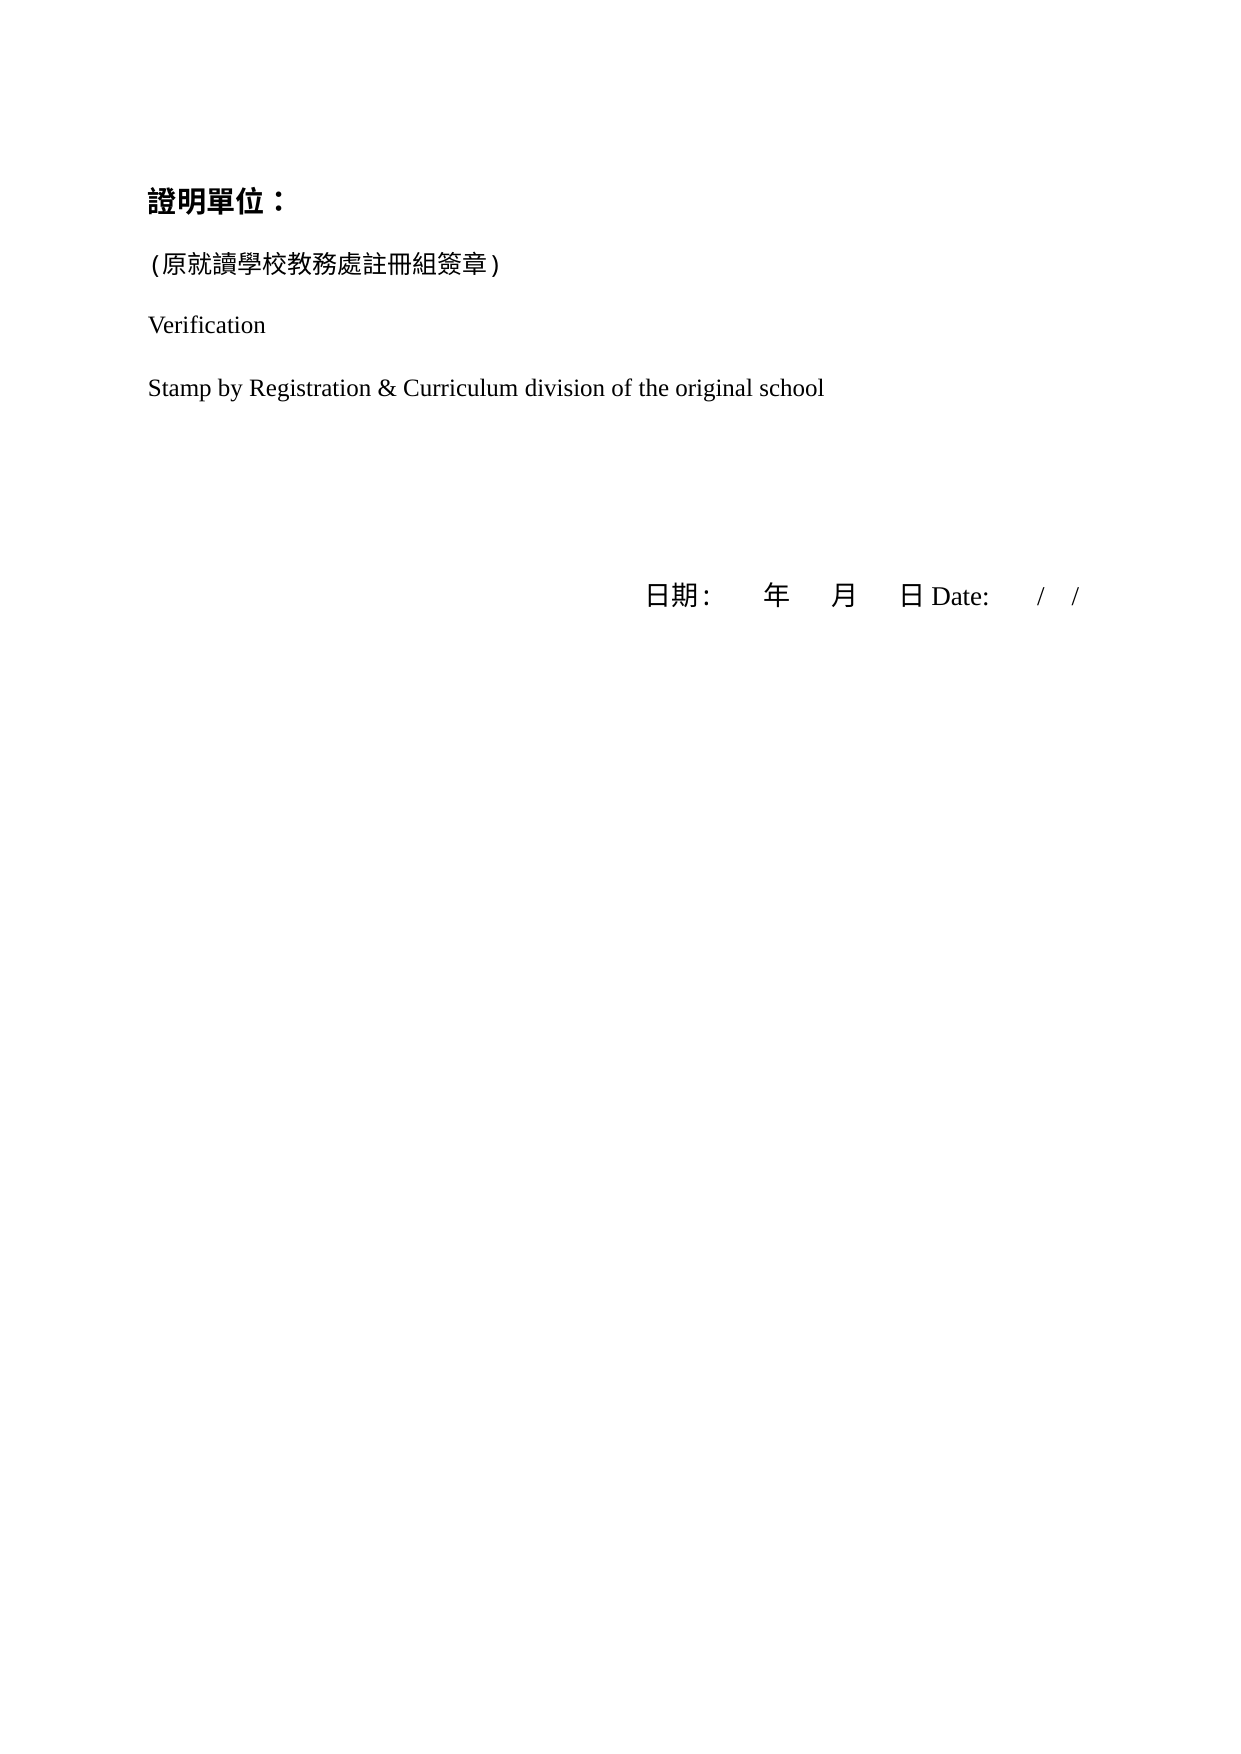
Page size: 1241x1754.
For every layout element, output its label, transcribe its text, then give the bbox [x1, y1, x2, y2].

text 證明單位： [148, 158, 1092, 221]
text (原就讀學校教務處註冊組簽章) [148, 221, 1092, 283]
text Stamp by Registration & Curriculum division of the original school [148, 346, 1092, 408]
text Verification [148, 283, 1092, 346]
text 日期: 年 月 日Date: / / [148, 552, 1092, 614]
